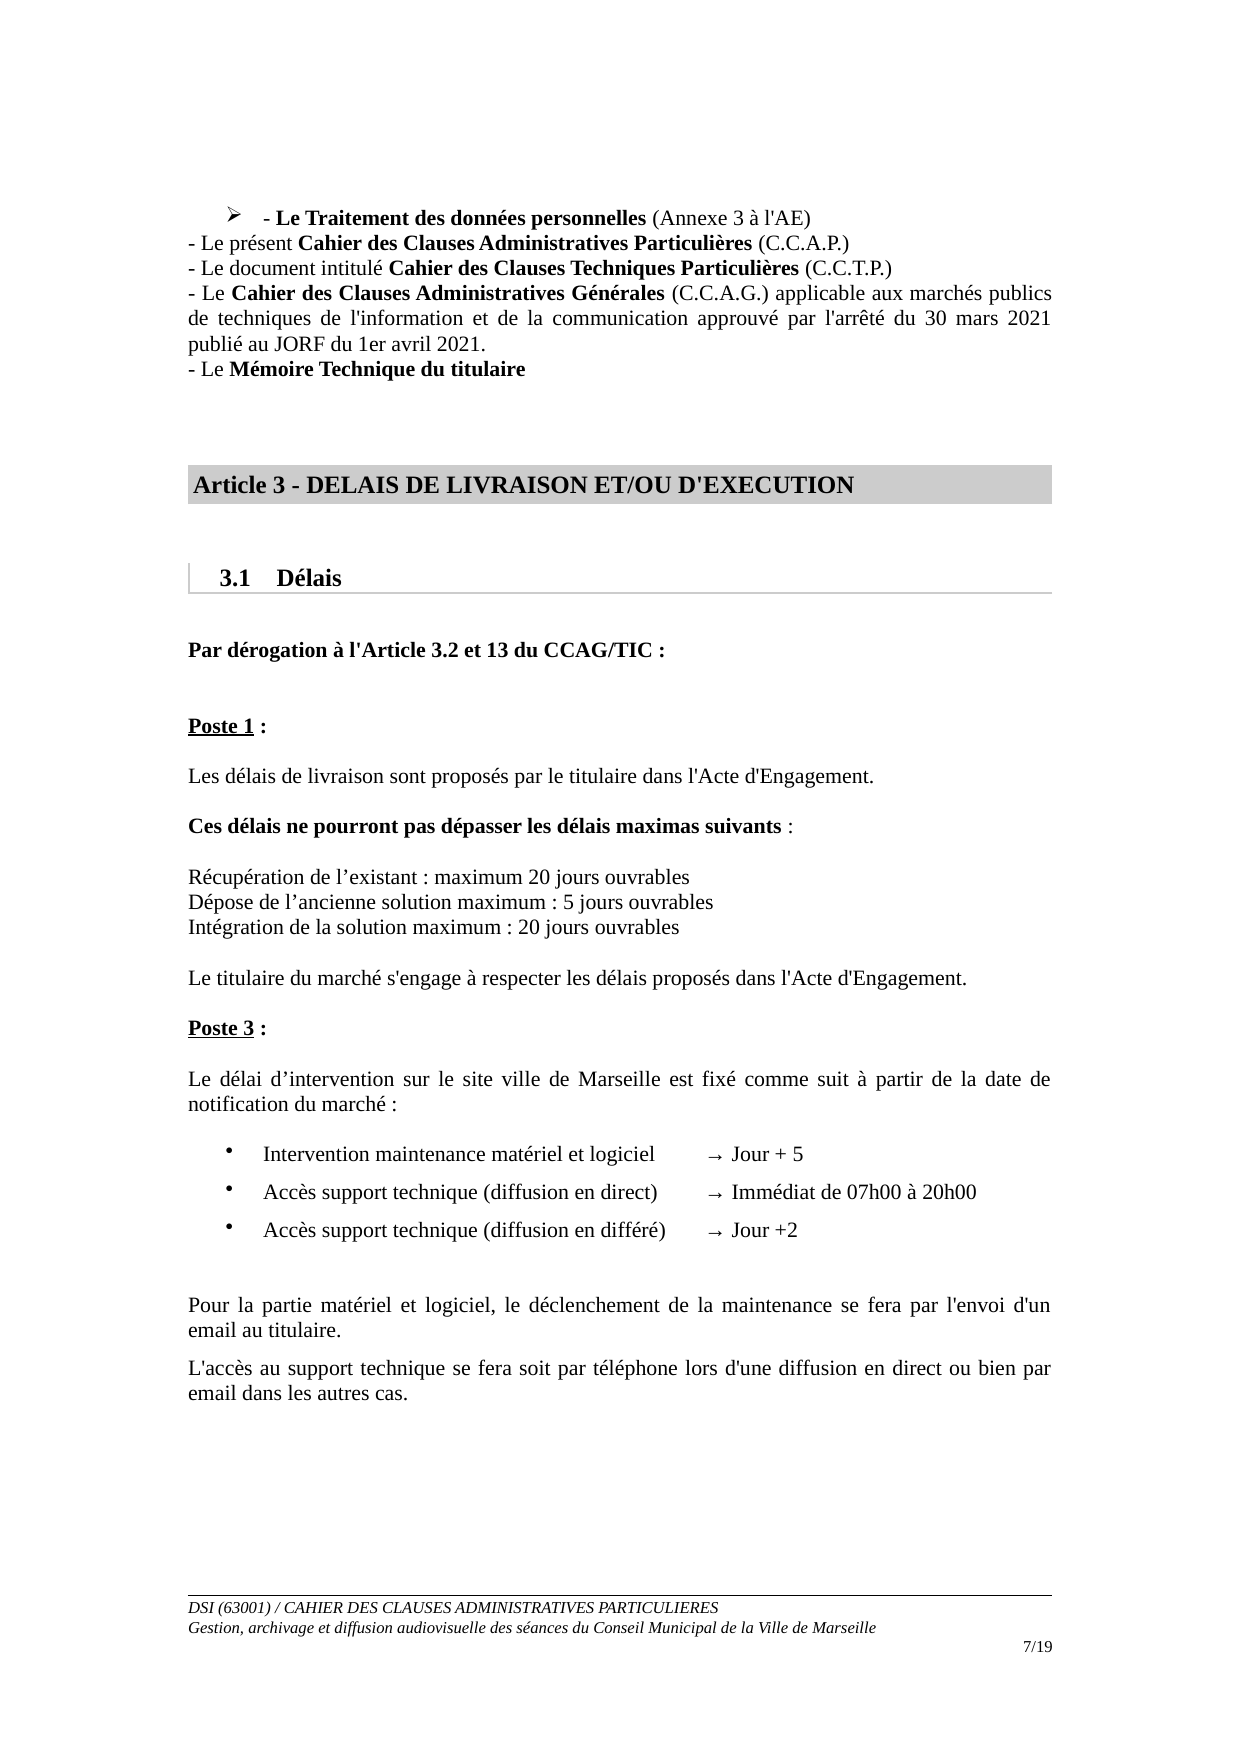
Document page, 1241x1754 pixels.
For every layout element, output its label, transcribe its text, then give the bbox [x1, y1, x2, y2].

text Intégration de la solution maximum : 20 jours ouvrables [188, 914, 1052, 939]
list Intervention maintenance matériel et logiciel → Jour + 5 [225, 1141, 1052, 1166]
text Les délais de livraison sont proposés par le titulaire dans l'Acte d'Engagement. [188, 763, 1052, 788]
list Accès support technique (diffusion en différé) → Jour +2 [225, 1217, 1052, 1242]
text Pour la partie matériel et logiciel, le déclenchement de la maintenance se fera par l'envoi d'un email au titulaire. [188, 1292, 1052, 1342]
text - Le présent Cahier des Clauses Administratives Particulières (C.C.A.P.) [188, 230, 1052, 255]
text - Le Mémoire Technique du titulaire [188, 356, 1052, 381]
text Le titulaire du marché s'engage à respecter les délais proposés dans l'Acte d'Engagement. [188, 965, 1052, 990]
text Le délai d’intervention sur le site ville de Marseille est fixé comme suit à partir de la date de notification du marché : [188, 1066, 1052, 1116]
text - Le Cahier des Clauses Administratives Générales (C.C.A.G.) applicable aux marchés publics de techniques de l'information et de la communication approuvé par l'arrêté du 30 mars 2021 publié au JORF du 1er avril 2021. [188, 280, 1052, 356]
text Dépose de l’ancienne solution maximum : 5 jours ouvrables [188, 889, 1052, 914]
list Accès support technique (diffusion en direct) → Immédiat de 07h00 à 20h00 [225, 1179, 1052, 1204]
text Poste 3 : [188, 1015, 1052, 1040]
subtitle Délais [190, 563, 1052, 592]
text L'accès au support technique se fera soit par téléphone lors d'une diffusion en direct ou bien par email dans les autres cas. [188, 1355, 1052, 1405]
text Ces délais ne pourront pas dépasser les délais maximas suivants : [188, 813, 1052, 839]
list - Le Traitement des données personnelles (Annexe 3 à l'AE) [225, 204, 1052, 230]
text Par dérogation à l'Article 3.2 et 13 du CCAG/TIC : [188, 637, 1052, 662]
subtitle DELAIS DE LIVRAISON ET/OU D'EXECUTION [190, 468, 1050, 502]
text - Le document intitulé Cahier des Clauses Techniques Particulières (C.C.T.P.) [188, 255, 1052, 280]
text Poste 1 : [188, 713, 1052, 738]
text Récupération de l’existant : maximum 20 jours ouvrables [188, 864, 1052, 889]
